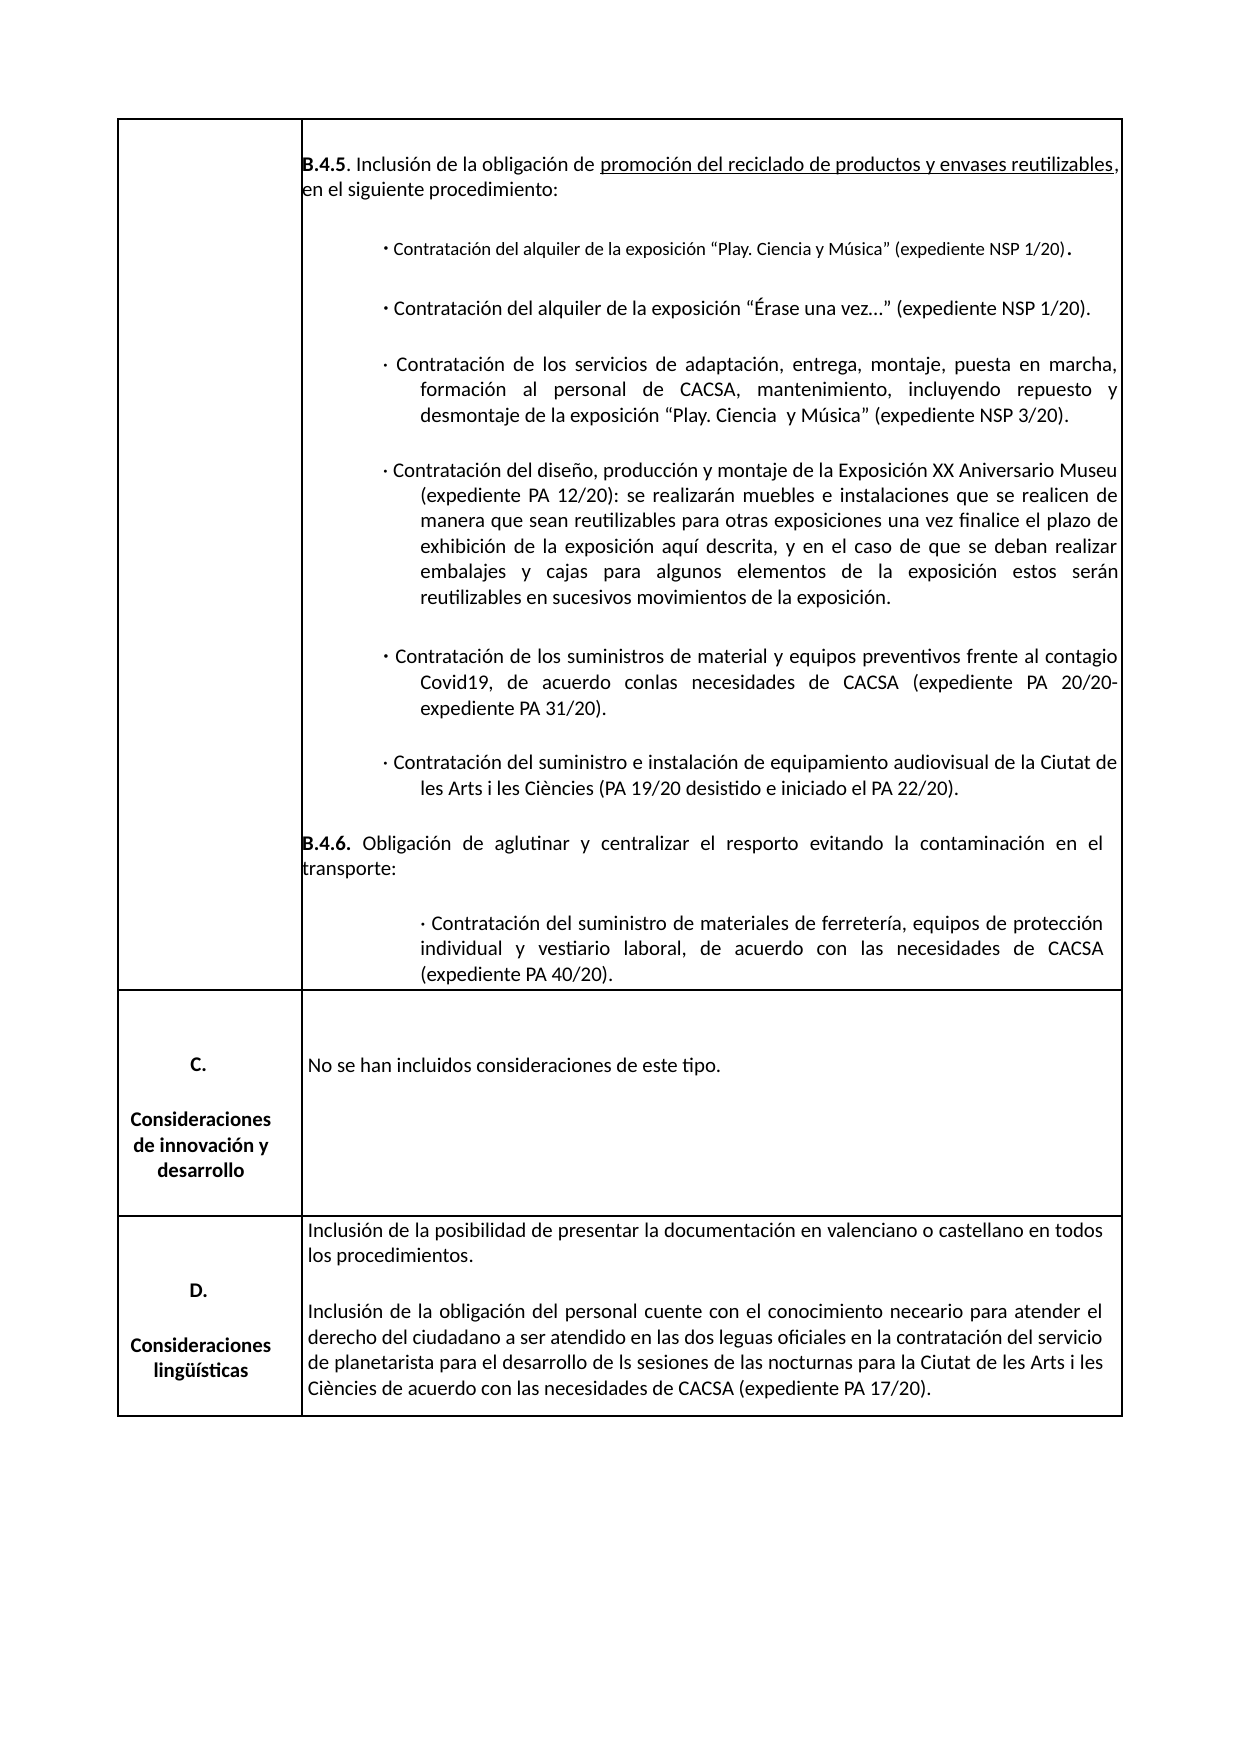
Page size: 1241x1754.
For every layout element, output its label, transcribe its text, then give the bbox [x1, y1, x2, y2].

table_cell B.4.5. Inclusión de la obligación de promoción del reciclado de productos y envases reutilizables, en el siguiente procedimiento: · Contratación del alquiler de la exposición “Play. Ciencia y Música” (expediente NSP 1/20). · Contratación del alquiler de la exposición “Érase una vez…” (expediente NSP 1/20). · Contratación de los servicios de adaptación, entrega, montaje, puesta en marcha, formación al personal de CACSA, mantenimiento, incluyendo repuesto y desmontaje de la exposición “Play. Ciencia y Música” (expediente NSP 3/20). · Contratación del diseño, producción y montaje de la Exposición XX Aniversario Museu (expediente PA 12/20): se realizarán muebles e instalaciones que se realicen de manera que sean reutilizables para otras exposiciones una vez finalice el plazo de exhibición de la exposición aquí descrita, y en el caso de que se deban realizar embalajes y cajas para algunos elementos de la exposición estos serán reutilizables en sucesivos movimientos de la exposición. · Contratación de los suministros de material y equipos preventivos frente al contagio Covid19, de acuerdo conlas necesidades de CACSA (expediente PA 20/20- expediente PA 31/20). · Contratación del suministro e instalación de equipamiento audiovisual de la Ciutat de les Arts i les Ciències (PA 19/20 desistido e iniciado el PA 22/20). B.4.6. Obligación de aglutinar y centralizar el resporto evitando la contaminación en el transporte: · Contratación del suministro de materiales de ferretería, equipos de protección individual y vestiario laboral, de acuerdo con las necesidades de CACSA (expediente PA 40/20). [303, 120, 1121, 989]
table_cell [119, 120, 301, 989]
table_cell D. Consideraciones lingüísticas [119, 1217, 301, 1415]
table_cell C. Consideraciones de innovación y desarrollo [119, 991, 301, 1215]
table_cell Inclusión de la posibilidad de presentar la documentación en valenciano o castellano en todos los procedimientos. Inclusión de la obligación del personal cuente con el conocimiento neceario para atender el derecho del ciudadano a ser atendido en las dos leguas oficiales en la contratación del servicio de planetarista para el desarrollo de ls sesiones de las nocturnas para la Ciutat de les Arts i les Ciències de acuerdo con las necesidades de CACSA (expediente PA 17/20). [303, 1217, 1121, 1415]
table_cell No se han incluidos consideraciones de este tipo. [303, 991, 1121, 1215]
